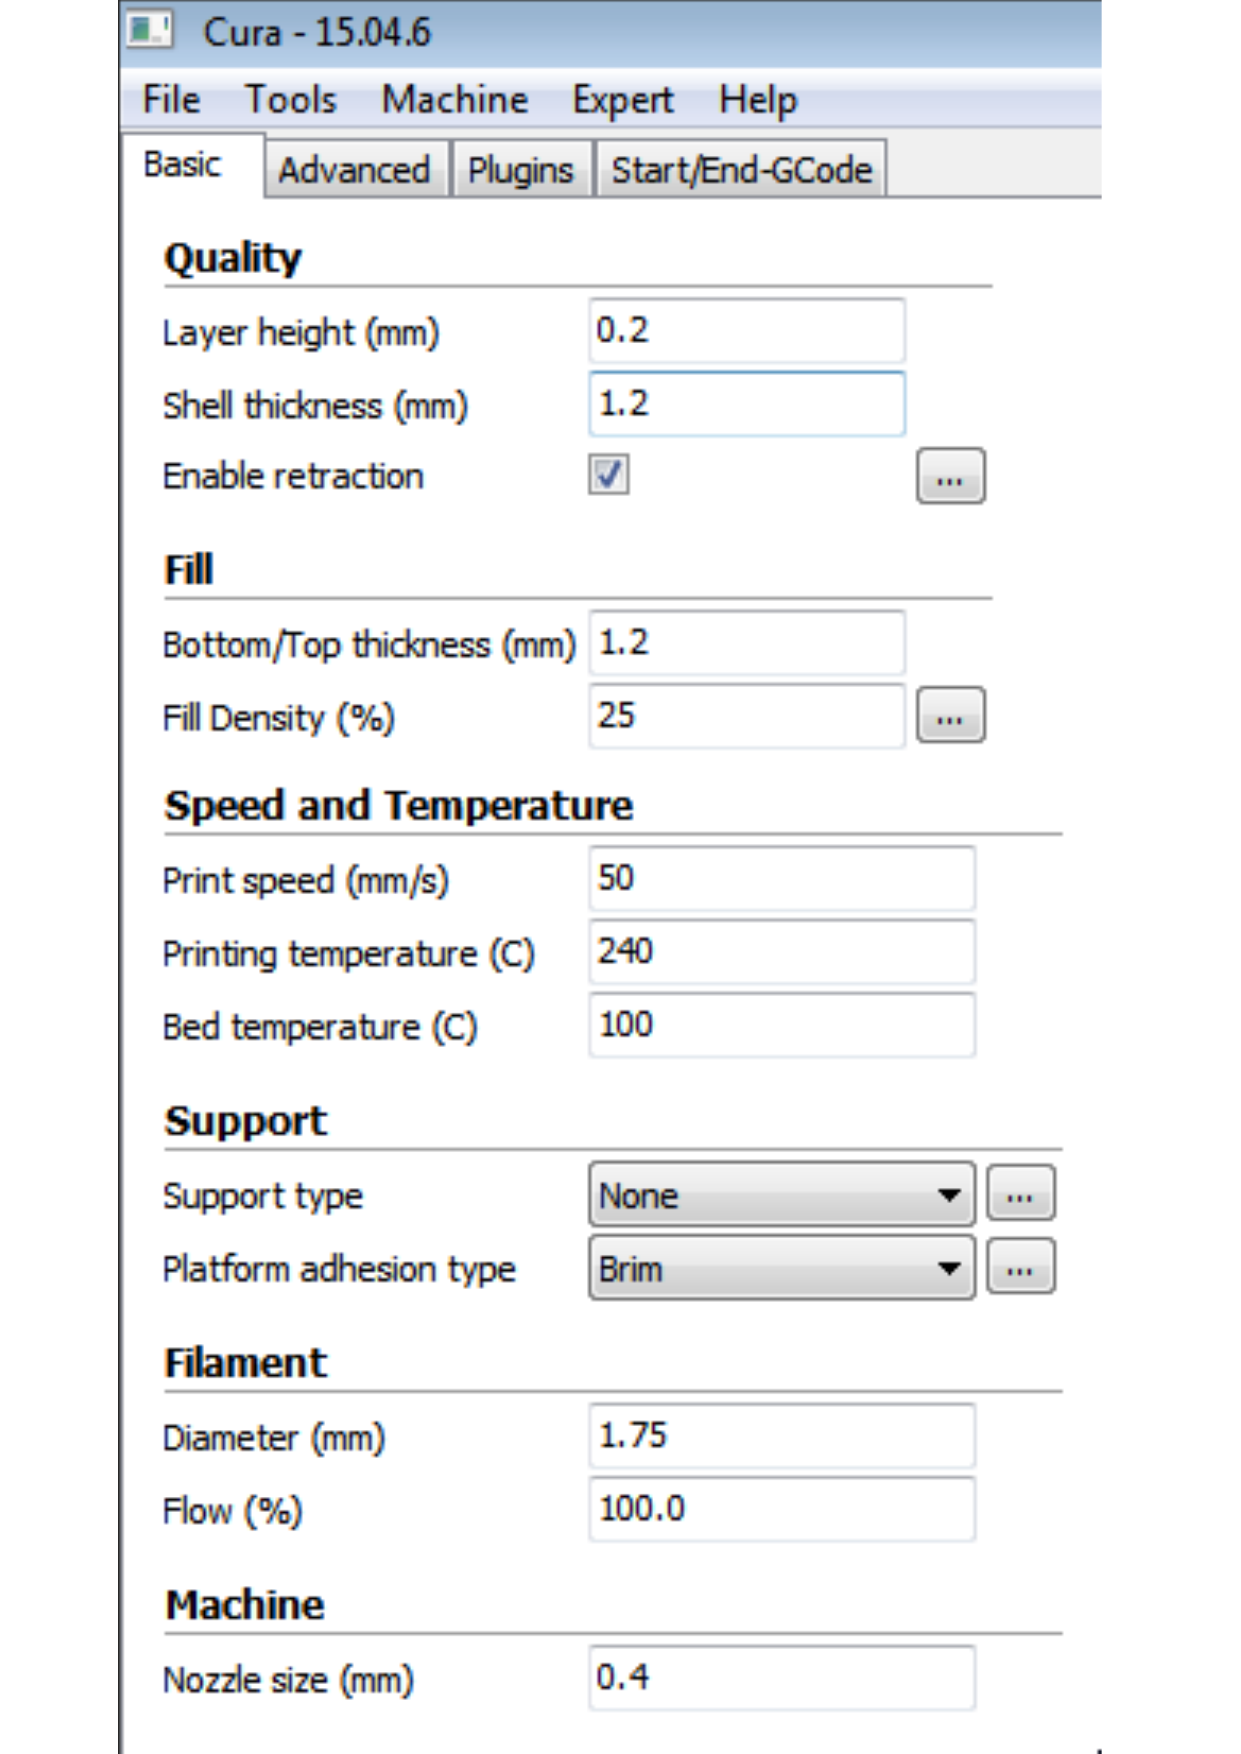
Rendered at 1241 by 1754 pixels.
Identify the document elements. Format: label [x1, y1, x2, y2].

picture [118, 0, 1102, 1754]
